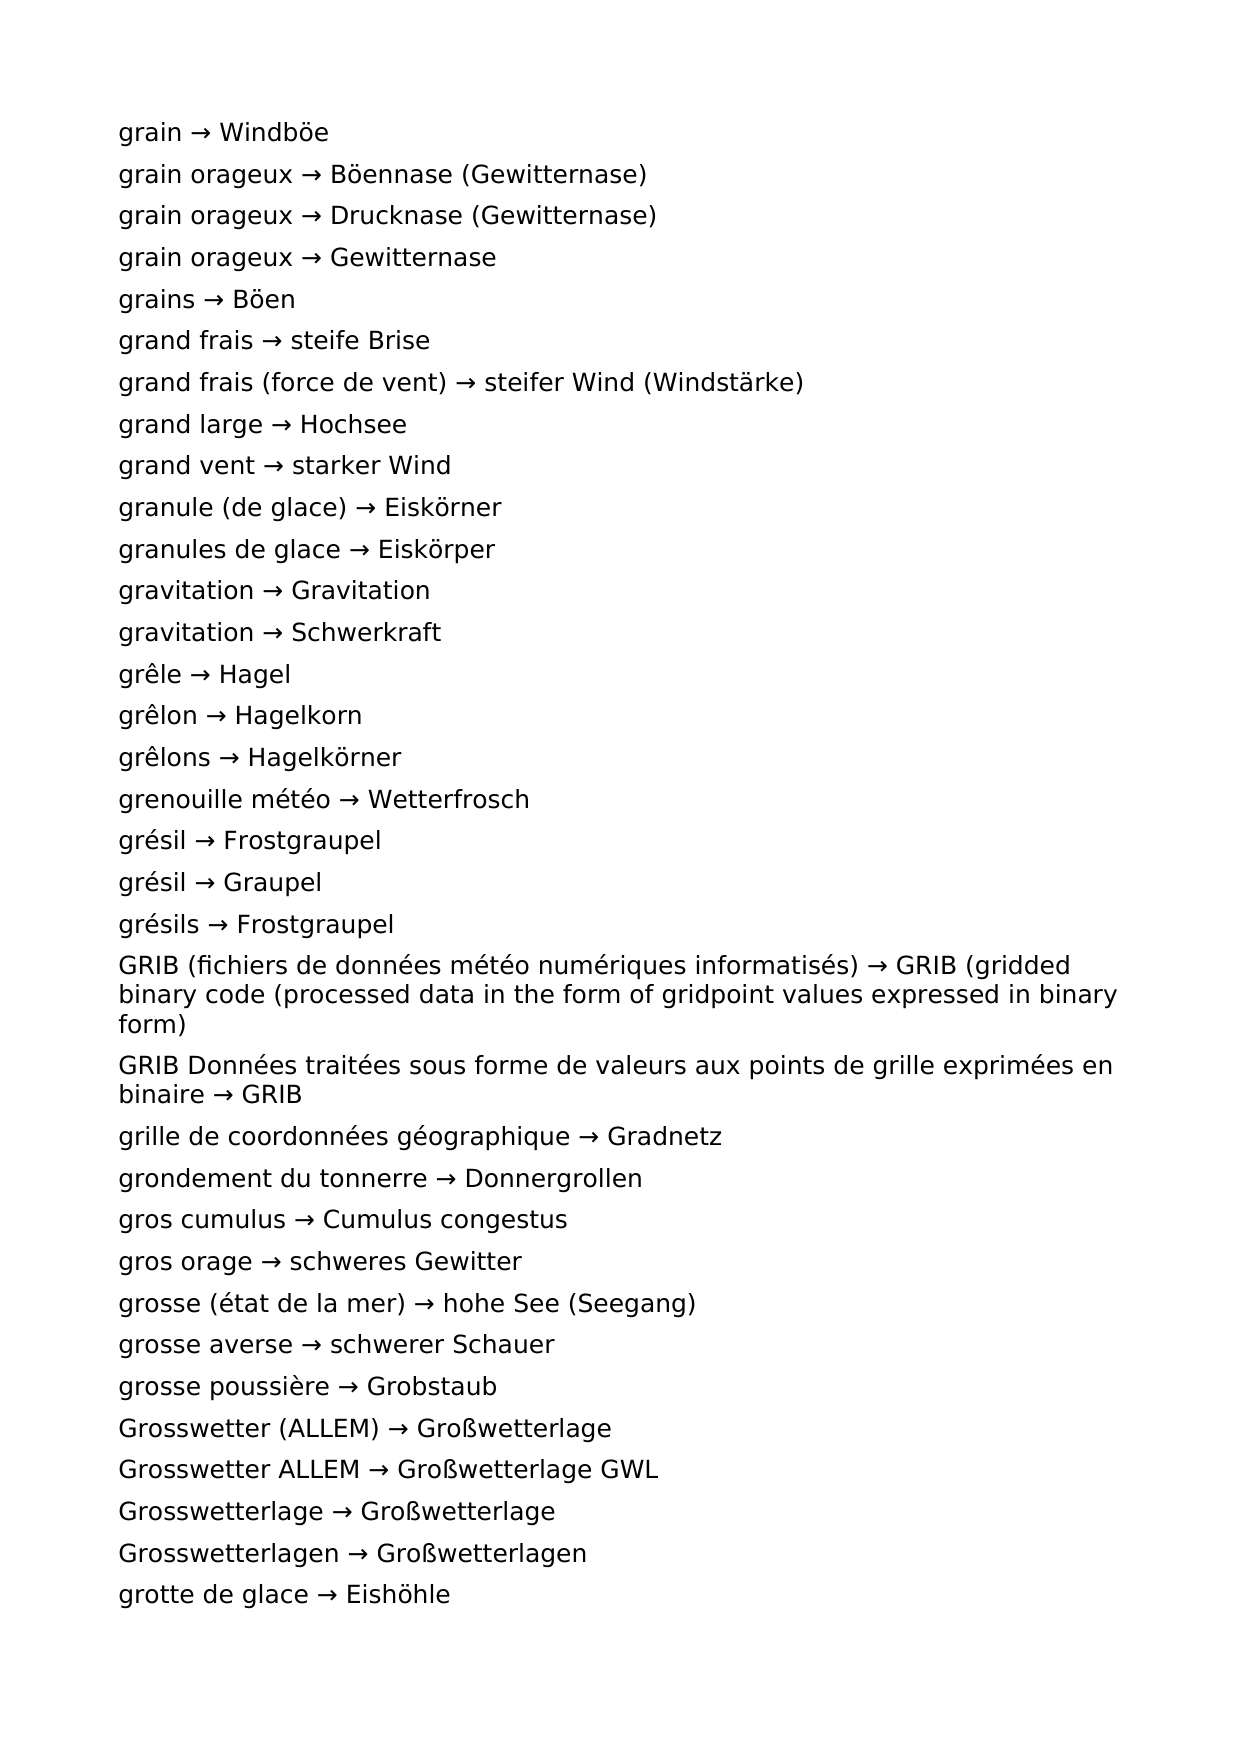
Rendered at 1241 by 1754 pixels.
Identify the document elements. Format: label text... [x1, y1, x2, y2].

text gros cumulus → Cumulus congestus [118, 1206, 1122, 1235]
text GRIB (fichiers de données météo numériques informatisés) → GRIB (gridded binary code (processed data in the form of gridpoint values expressed in binary form) [118, 951, 1122, 1039]
text grain orageux → Böennase (Gewitternase) [118, 160, 1122, 189]
text gravitation → Gravitation [118, 576, 1122, 606]
text grêlon → Hagelkorn [118, 701, 1122, 731]
text grand frais (force de vent) → steifer Wind (Windstärke) [118, 368, 1122, 397]
text granules de glace → Eiskörper [118, 535, 1122, 564]
text gros orage → schweres Gewitter [118, 1247, 1122, 1276]
text grand frais → steife Brise [118, 326, 1122, 356]
text grain → Windböe [118, 118, 1122, 147]
text grand large → Hochsee [118, 410, 1122, 439]
text grosse averse → schwerer Schauer [118, 1331, 1122, 1360]
text grésil → Frostgraupel [118, 826, 1122, 856]
text GRIB Données traitées sous forme de valeurs aux points de grille exprimées en binaire → GRIB [118, 1051, 1122, 1110]
text grain orageux → Gewitternase [118, 243, 1122, 272]
text grenouille météo → Wetterfrosch [118, 785, 1122, 814]
text Grosswetterlage → Großwetterlage [118, 1497, 1122, 1526]
text granule (de glace) → Eiskörner [118, 493, 1122, 522]
text grésil → Graupel [118, 868, 1122, 897]
text grotte de glace → Eishöhle [118, 1581, 1122, 1610]
text Grosswetter ALLEM → Großwetterlage GWL [118, 1456, 1122, 1485]
text grésils → Frostgraupel [118, 910, 1122, 939]
text Grosswetterlagen → Großwetterlagen [118, 1539, 1122, 1568]
text grand vent → starker Wind [118, 451, 1122, 481]
text grêle → Hagel [118, 660, 1122, 689]
text grêlons → Hagelkörner [118, 743, 1122, 772]
text gravitation → Schwerkraft [118, 618, 1122, 647]
text grosse (état de la mer) → hohe See (Seegang) [118, 1289, 1122, 1318]
text grains → Böen [118, 285, 1122, 314]
text grosse poussière → Grobstaub [118, 1372, 1122, 1401]
text grille de coordonnées géographique → Gradnetz [118, 1122, 1122, 1151]
text Grosswetter (ALLEM) → Großwetterlage [118, 1414, 1122, 1443]
text grondement du tonnerre → Donnergrollen [118, 1164, 1122, 1193]
text grain orageux → Drucknase (Gewitternase) [118, 201, 1122, 231]
